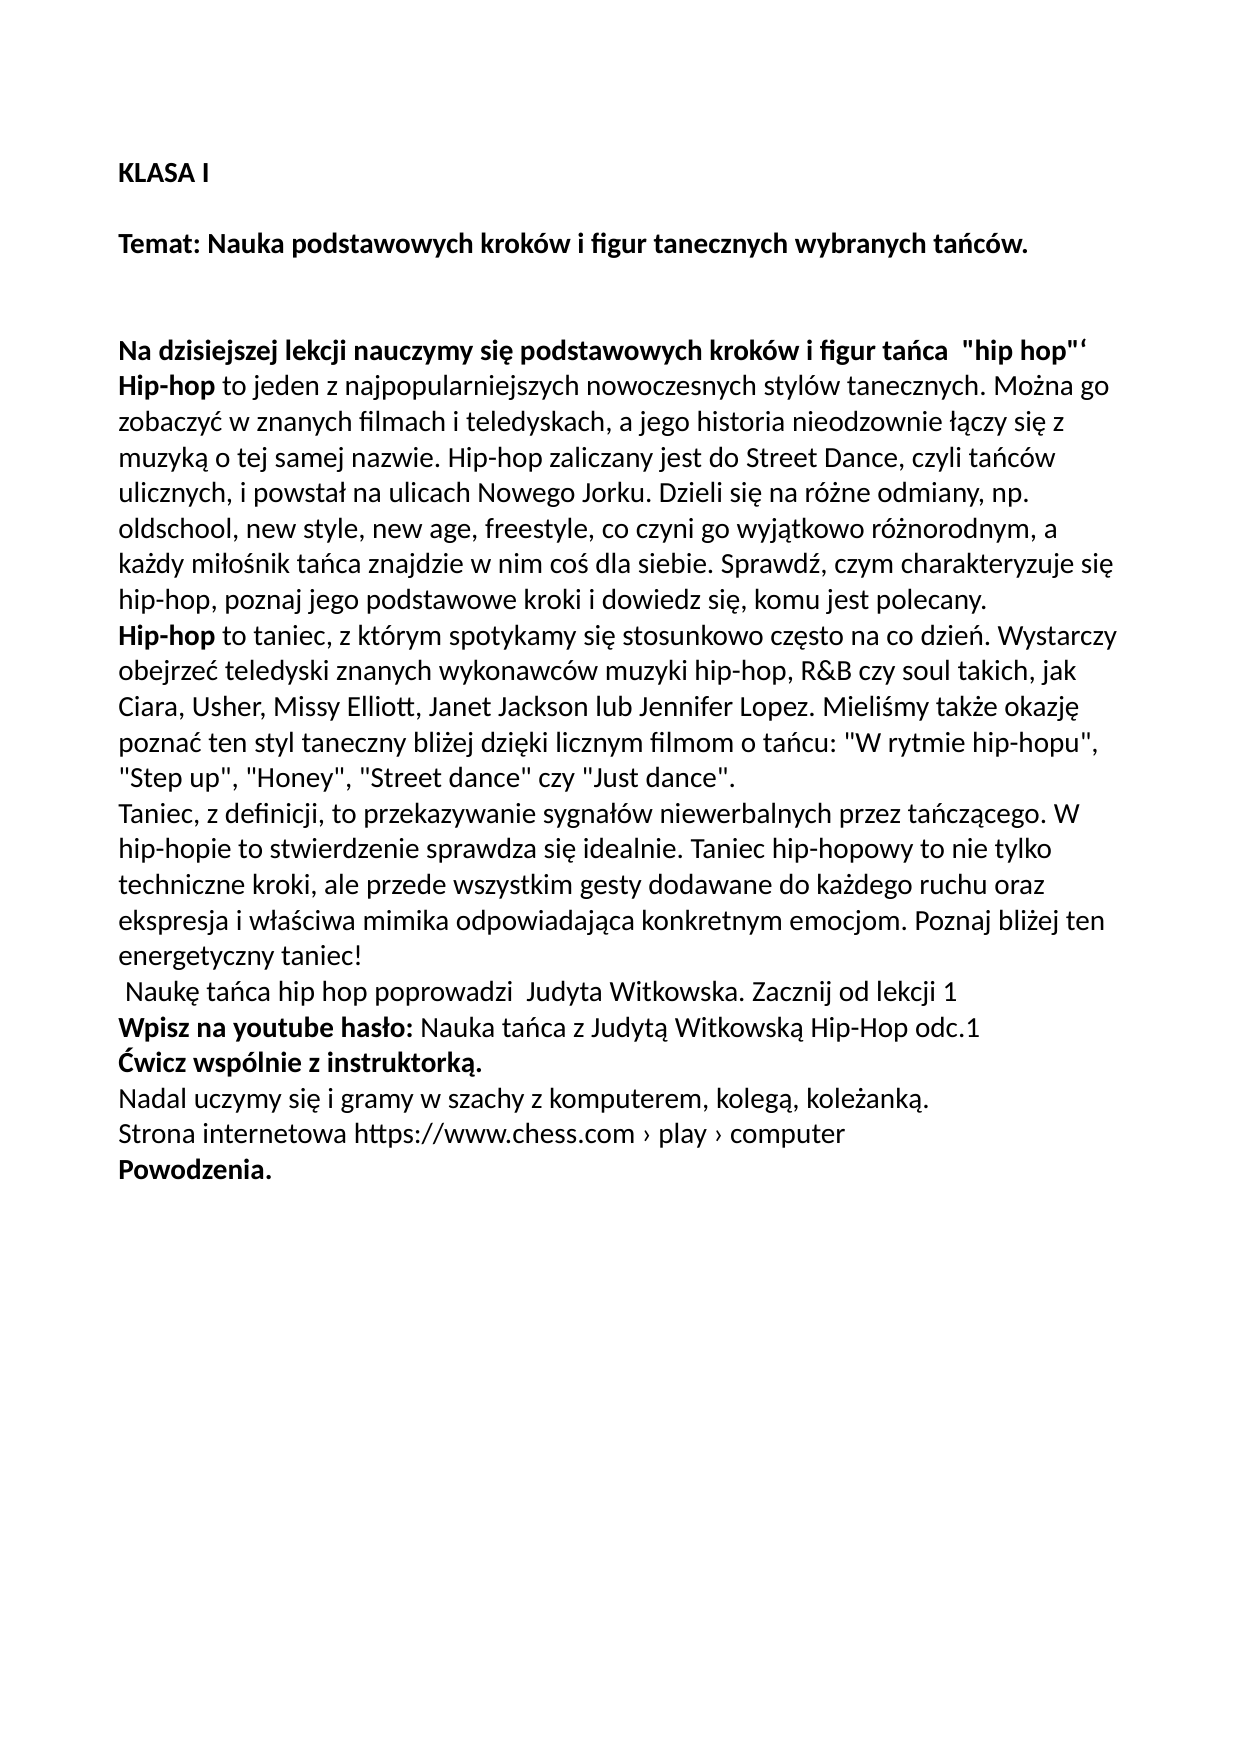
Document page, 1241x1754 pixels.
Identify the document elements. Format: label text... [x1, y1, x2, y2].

text Na dzisiejszej lekcji nauczymy się podstawowych kroków i figur tańca "hip hop"‘ [118, 332, 1122, 367]
text Naukę tańca hip hop poprowadzi Judyta Witkowska. Zacznij od lekcji 1 Wpisz na youtube hasło: Nauka tańca z Judytą Witkowską Hip-Hop odc.1 Ćwicz wspólnie z instruktorką. Nadal uczymy się i gramy w szachy z komputerem, kolegą, koleżanką. Strona internetowa https://www.chess.com › play › computer [118, 973, 1122, 1151]
text Hip-hop to jeden z najpopularniejszych nowoczesnych stylów tanecznych. Można go zobaczyć w znanych filmach i teledyskach, a jego historia nieodzownie łączy się z muzyką o tej samej nazwie. Hip-hop zaliczany jest do Street Dance, czyli tańców ulicznych, i powstał na ulicach Nowego Jorku. Dzieli się na różne odmiany, np. oldschool, new style, new age, freestyle, co czyni go wyjątkowo różnorodnym, a każdy miłośnik tańca znajdzie w nim coś dla siebie. Sprawdź, czym charakteryzuje się hip-hop, poznaj jego podstawowe kroki i dowiedz się, komu jest polecany. [118, 367, 1122, 617]
text Powodzenia. [118, 1151, 1122, 1187]
text KLASA I [118, 154, 1122, 189]
text Hip-hop to taniec, z którym spotykamy się stosunkowo często na co dzień. Wystarczy obejrzeć teledyski znanych wykonawców muzyki hip-hop, R&B czy soul takich, jak Ciara, Usher, Missy Elliott, Janet Jackson lub Jennifer Lopez. Mieliśmy także okazję poznać ten styl taneczny bliżej dzięki licznym filmom o tańcu: "W rytmie hip-hopu", "Step up", "Honey", "Street dance" czy "Just dance". Taniec, z definicji, to przekazywanie sygnałów niewerbalnych przez tańczącego. W hip-hopie to stwierdzenie sprawdza się idealnie. Taniec hip-hopowy to nie tylko techniczne kroki, ale przede wszystkim gesty dodawane do każdego ruchu oraz ekspresja i właściwa mimika odpowiadająca konkretnym emocjom. Poznaj bliżej ten energetyczny taniec! [118, 617, 1122, 973]
text Temat: Nauka podstawowych kroków i figur tanecznych wybranych tańców. [118, 225, 1122, 261]
